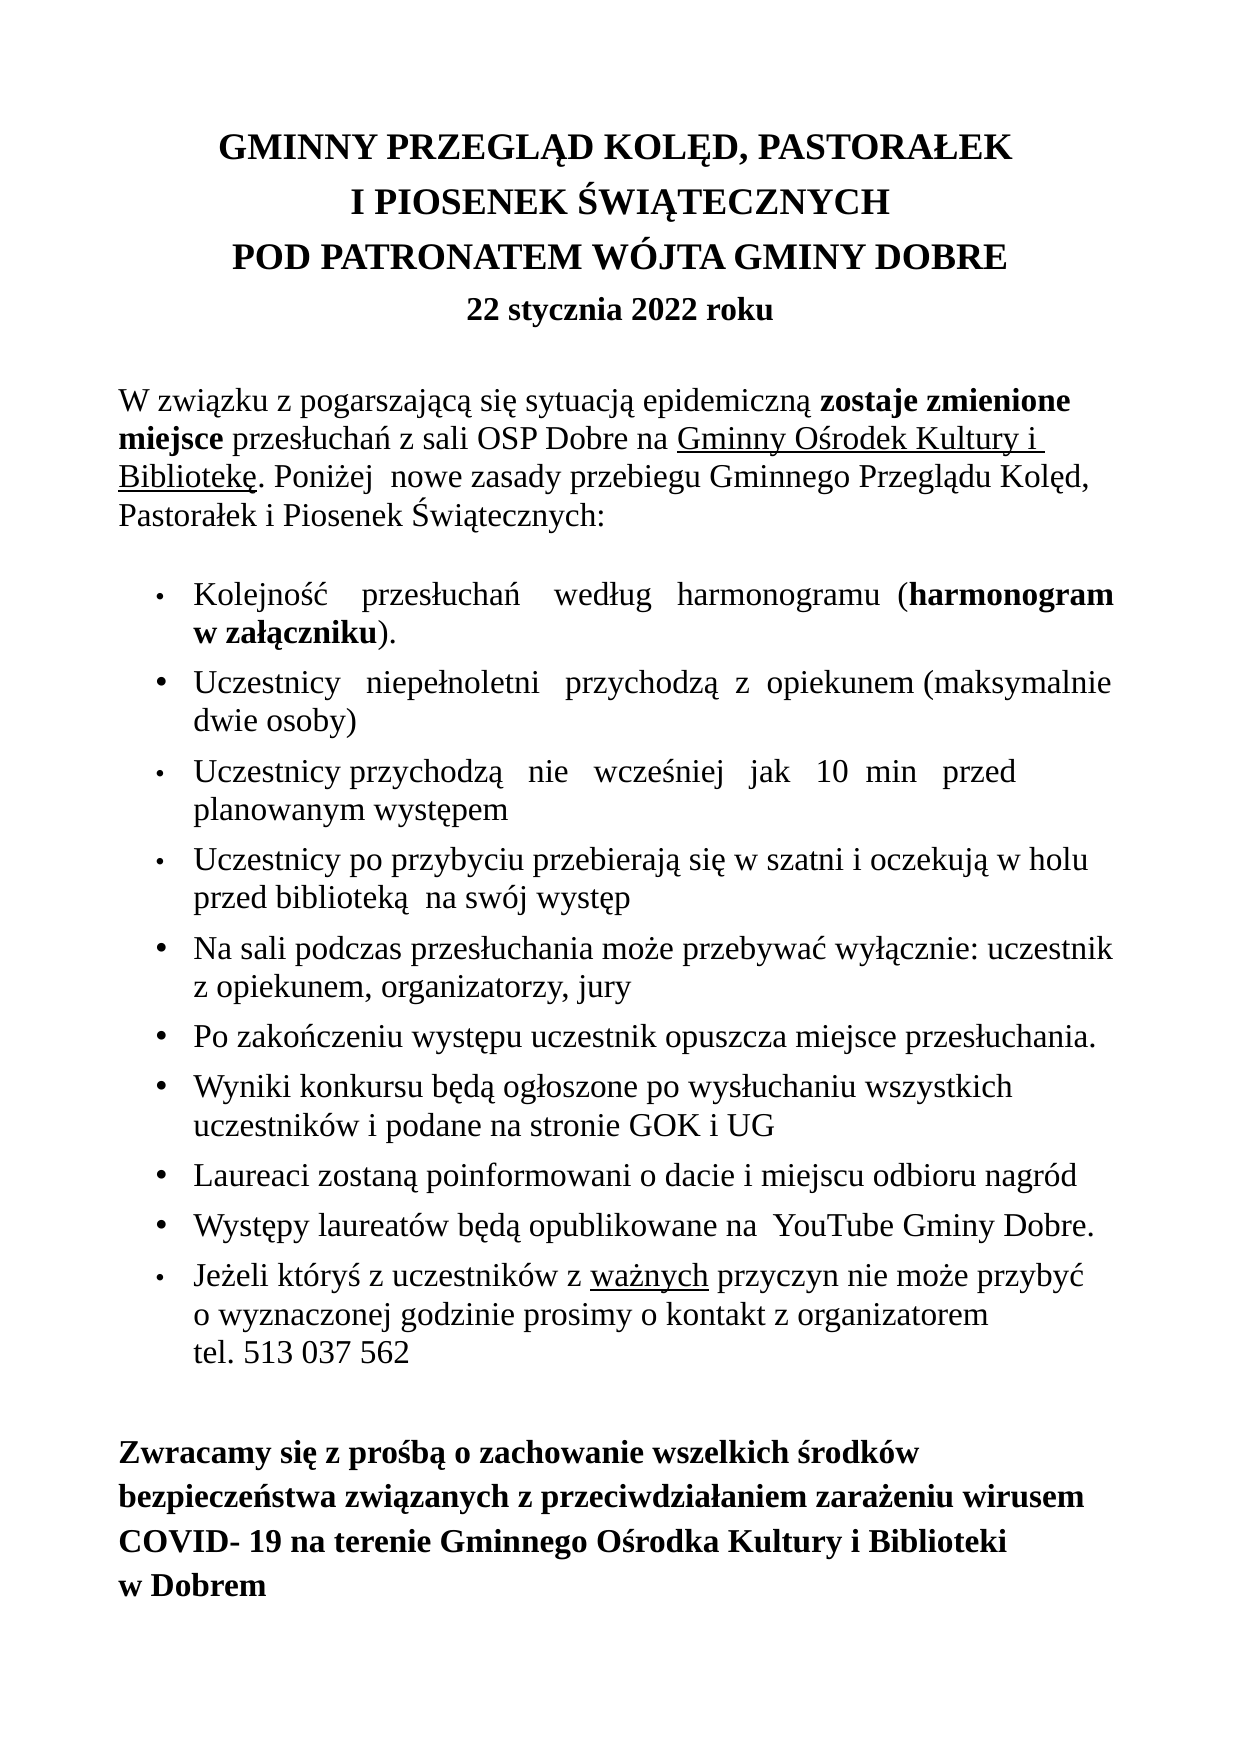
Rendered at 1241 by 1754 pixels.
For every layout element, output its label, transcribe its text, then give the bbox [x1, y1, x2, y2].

text I PIOSENEK ŚWIĄTECZNYCH [118, 179, 1122, 222]
list Wyniki konkursu będą ogłoszone po wysłuchaniu wszystkich uczestników i podane na stronie GOK i UG [156, 1067, 1122, 1143]
text 22 stycznia 2022 roku [118, 289, 1122, 327]
list Po zakończeniu występu uczestnik opuszcza miejsce przesłuchania. [156, 1016, 1122, 1055]
list Kolejność przesłuchań według harmonogramu (harmonogram w załączniku). [156, 574, 1122, 650]
list Jeżeli któryś z uczestników z ważnych przyczyn nie może przybyć o wyznaczonej godzinie prosimy o kontakt z organizatorem tel. 513 037 562 [156, 1256, 1122, 1371]
text GMINNY PRZEGLĄD KOLĘD, PASTORAŁEK [118, 124, 1122, 167]
text Zwracamy się z prośbą o zachowanie wszelkich środków bezpieczeństwa związanych z przeciwdziałaniem zarażeniu wirusem COVID- 19 na terenie Gminnego Ośrodka Kultury i Biblioteki w Dobrem [118, 1433, 1122, 1603]
text W związku z pogarszającą się sytuacją epidemiczną zostaje zmienione miejsce przesłuchań z sali OSP Dobre na Gminny Ośrodek Kultury i Bibliotekę. Poniżej nowe zasady przebiegu Gminnego Przeglądu Kolęd, Pastorałek i Piosenek Świątecznych: [118, 380, 1122, 533]
list Występy laureatów będą opublikowane na YouTube Gminy Dobre. [156, 1205, 1122, 1244]
list Uczestnicy po przybyciu przebierają się w szatni i oczekują w holu przed biblioteką na swój występ [156, 839, 1122, 916]
list Laureaci zostaną poinformowani o dacie i miejscu odbioru nagród [156, 1155, 1122, 1193]
list Uczestnicy przychodzą nie wcześniej jak 10 min przed planowanym występem [156, 751, 1122, 827]
list Uczestnicy niepełnoletni przychodzą z opiekunem (maksymalnie dwie osoby) [156, 662, 1122, 739]
text POD PATRONATEM WÓJTA GMINY DOBRE [118, 234, 1122, 277]
list Na sali podczas przesłuchania może przebywać wyłącznie: uczestnik z opiekunem, organizatorzy, jury [156, 928, 1122, 1004]
